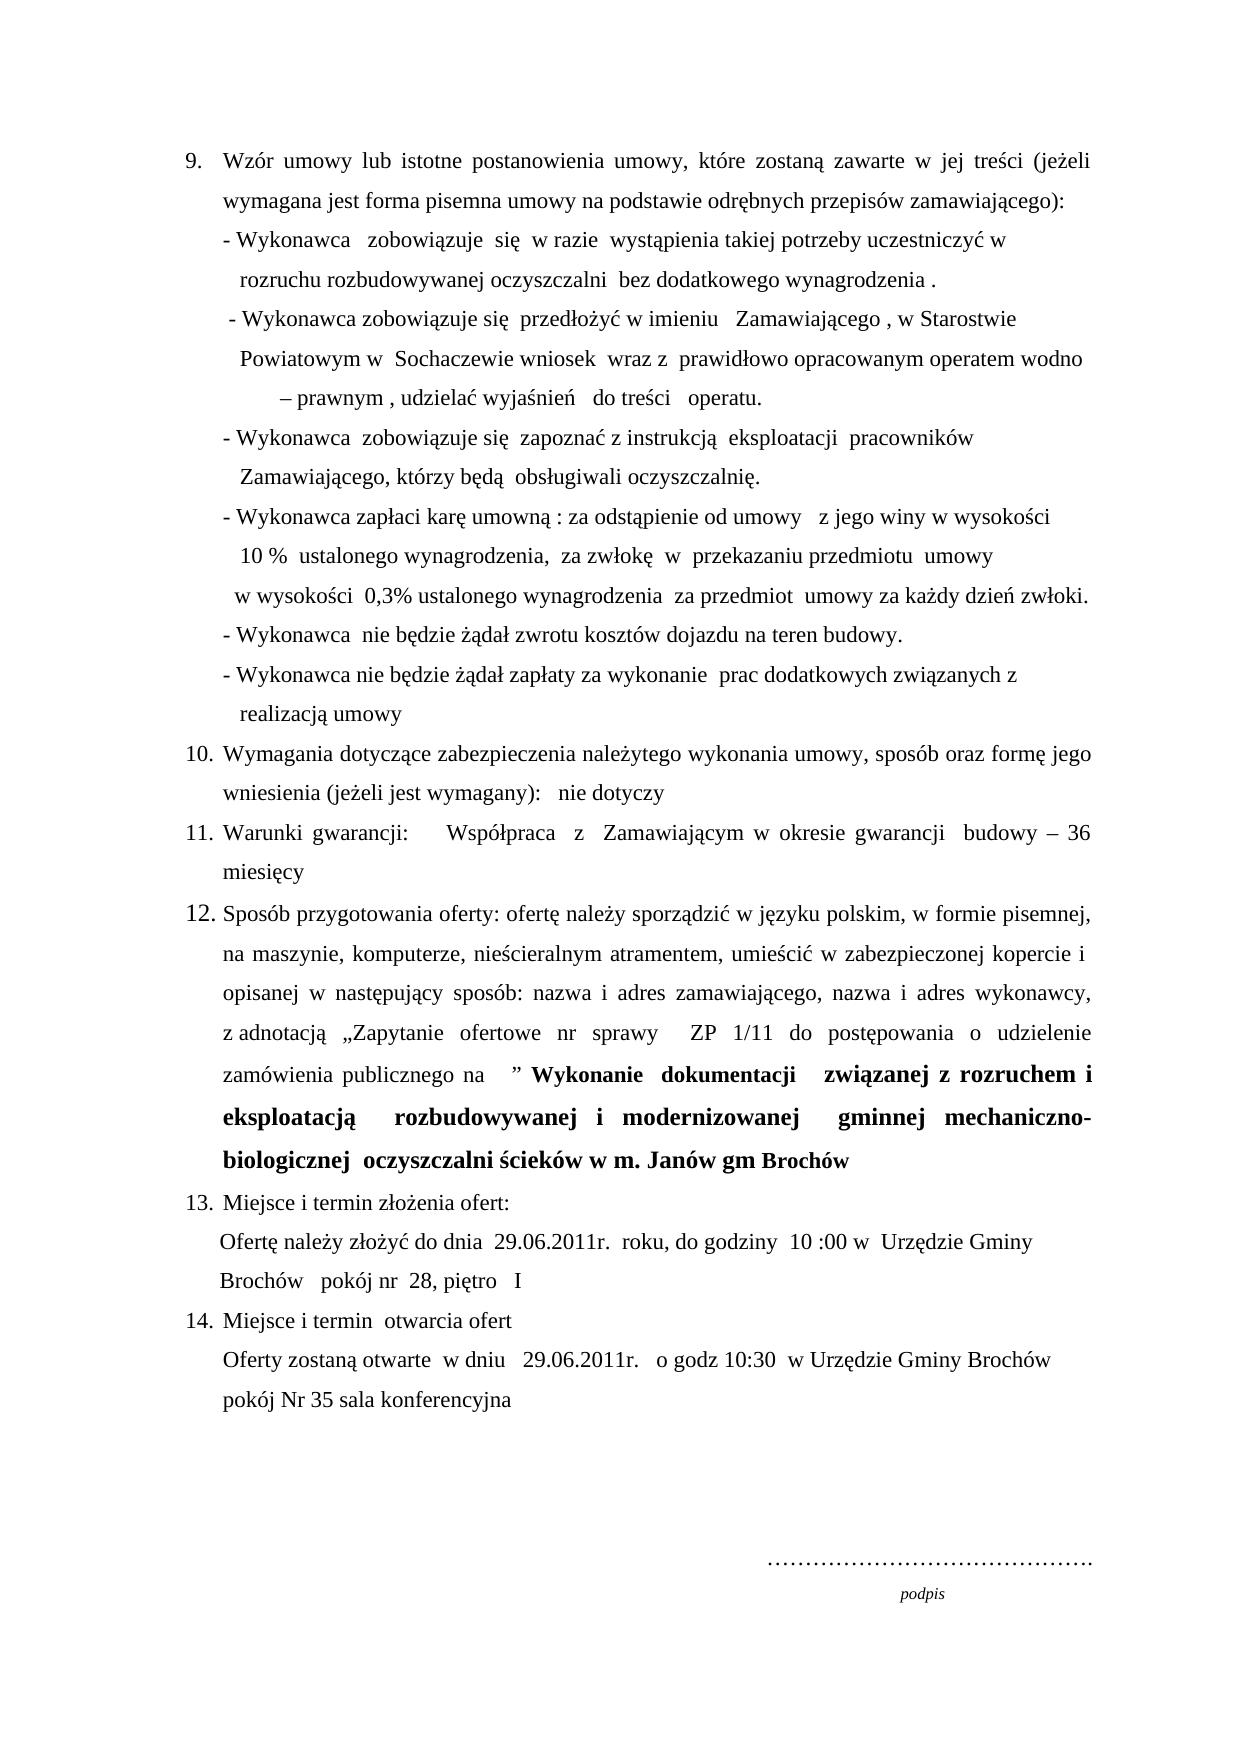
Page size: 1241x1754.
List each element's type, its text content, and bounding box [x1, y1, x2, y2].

text rozruchu rozbudowywanej oczyszczalni bez dodatkowego wynagrodzenia . [223, 266, 1093, 292]
text podpis [148, 1583, 1093, 1603]
list Warunki gwarancji: Współpraca z Zamawiającym w okresie gwarancji budowy – 36 miesięcy [185, 819, 1093, 884]
text Brochów pokój nr 28, piętro I [185, 1268, 1093, 1294]
text realizacją umowy [223, 700, 1093, 727]
list Sposób przygotowania oferty: ofertę należy sporządzić w języku polskim, w formie pisemnej, na maszynie, komputerze, nieścieralnym atramentem, umieścić w zabezpieczonej kopercie i opisanej w następujący sposób: nazwa i adres zamawiającego, nazwa i adres wykonawcy, z adnotacją „Zapytanie ofertowe nr sprawy ZP 1/11 do postępowania o udzielenie zamówienia publicznego na ” Wykonanie dokumentacji związanej z rozruchem i eksploatacją rozbudowywanej i modernizowanej gminnej mechaniczno-biologicznej oczyszczalni ścieków w m. Janów gm Brochów [185, 898, 1093, 1174]
text w wysokości 0,3% ustalonego wynagrodzenia za przedmiot umowy za każdy dzień zwłoki. [223, 582, 1093, 608]
text - Wykonawca zobowiązuje się przedłożyć w imieniu Zamawiającego , w Starostwie [223, 306, 1093, 332]
text Powiatowym w Sochaczewie wniosek wraz z prawidłowo opracowanym operatem wodno [223, 345, 1093, 371]
text pokój Nr 35 sala konferencyjna [223, 1386, 1093, 1412]
text Ofertę należy złożyć do dnia 29.06.2011r. roku, do godziny 10 :00 w Urzędzie Gminy [185, 1228, 1093, 1254]
text - Wykonawca zobowiązuje się w razie wystąpienia takiej potrzeby uczestniczyć w [223, 227, 1093, 253]
text Oferty zostaną otwarte w dniu 29.06.2011r. o godz 10:30 w Urzędzie Gminy Brochów [223, 1347, 1093, 1373]
text 10 % ustalonego wynagrodzenia, za zwłokę w przekazaniu przedmiotu umowy [223, 542, 1093, 569]
text – prawnym , udzielać wyjaśnień do treści operatu. [223, 384, 1093, 411]
list Wymagania dotyczące zabezpieczenia należytego wykonania umowy, sposób oraz formę jego wniesienia (jeżeli jest wymagany): nie dotyczy [185, 740, 1093, 806]
text ……………………………………. [148, 1544, 1093, 1570]
text Zamawiającego, którzy będą obsługiwali oczyszczalnię. [223, 463, 1093, 490]
list Miejsce i termin otwarcia ofert [185, 1307, 1093, 1333]
text - Wykonawca nie będzie żądał zwrotu kosztów dojazdu na teren budowy. [223, 621, 1093, 648]
text - Wykonawca zapłaci karę umowną : za odstąpienie od umowy z jego winy w wysokości [223, 503, 1093, 529]
text - Wykonawca nie będzie żądał zapłaty za wykonanie prac dodatkowych związanych z [223, 661, 1093, 687]
list Wzór umowy lub istotne postanowienia umowy, które zostaną zawarte w jej treści (jeżeli wymagana jest forma pisemna umowy na podstawie odrębnych przepisów zamawiającego): [185, 148, 1093, 213]
list Miejsce i termin złożenia ofert: [185, 1189, 1093, 1215]
text - Wykonawca zobowiązuje się zapoznać z instrukcją eksploatacji pracowników [223, 424, 1093, 450]
